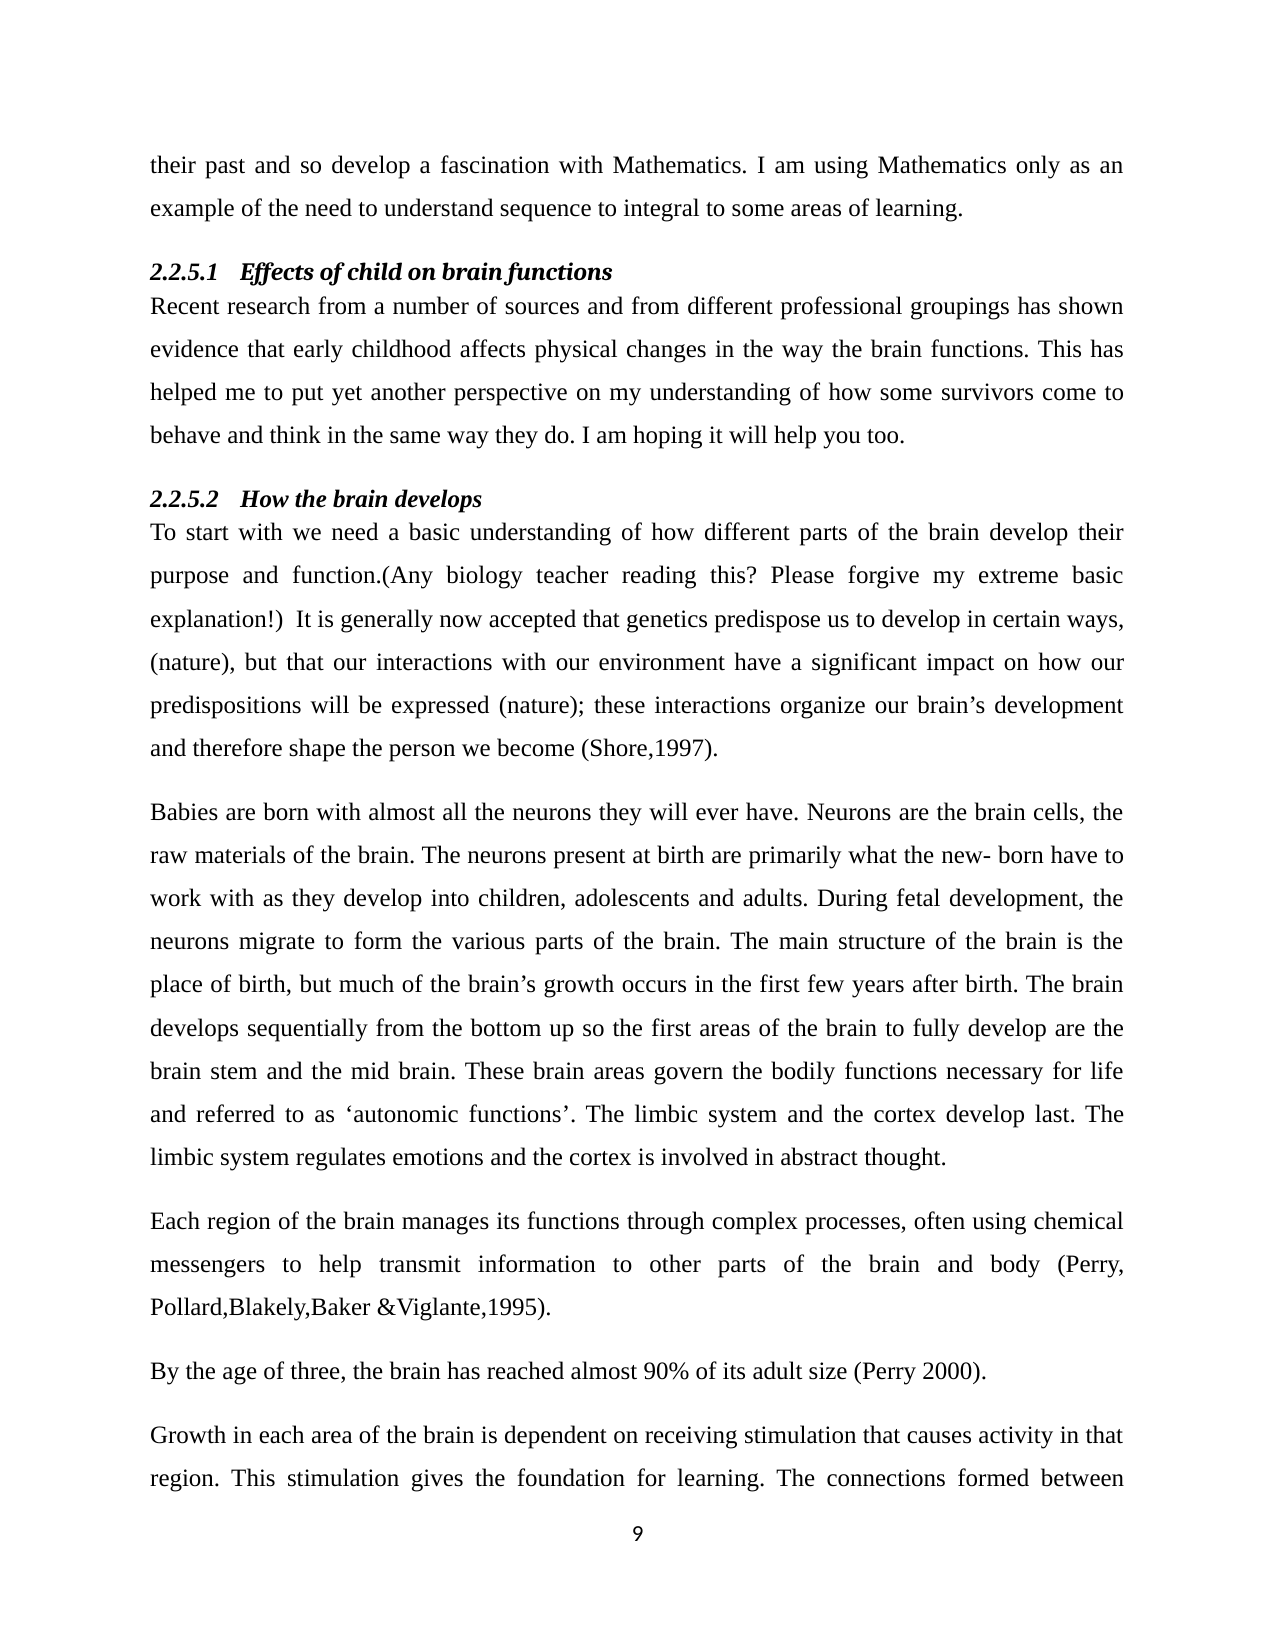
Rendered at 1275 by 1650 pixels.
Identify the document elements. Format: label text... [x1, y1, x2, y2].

text their past and so develop a fascination with Mathematics. I am using Mathematics only as an example of the need to understand sequence to integral to some areas of learning. [150, 150, 1125, 222]
subtitle How the brain develops [150, 484, 1125, 513]
text Recent research from a number of sources and from different professional groupings has shown evidence that early childhood affects physical changes in the way the brain functions. This has helped me to put yet another perspective on my understanding of how some survivors come to behave and think in the same way they do. I am hoping it will help you too. [150, 291, 1125, 449]
text Each region of the brain manages its functions through complex processes, often using chemical messengers to help transmit information to other parts of the brain and body (Perry, Pollard,Blakely,Baker &Viglante,1995). [150, 1206, 1125, 1321]
text By the age of three, the brain has reached almost 90% of its adult size (Perry 2000). [150, 1356, 1125, 1385]
subtitle Effects of child on brain functions [150, 257, 1125, 287]
text Growth in each area of the brain is dependent on receiving stimulation that causes activity in that region. This stimulation gives the foundation for learning. The connections formed between [150, 1420, 1125, 1492]
text Babies are born with almost all the neurons they will ever have. Neurons are the brain cells, the raw materials of the brain. The neurons present at birth are primarily what the new- born have to work with as they develop into children, adolescents and adults. During fetal development, the neurons migrate to form the various parts of the brain. The main structure of the brain is the place of birth, but much of the brain’s growth occurs in the first few years after birth. The brain develops sequentially from the bottom up so the first areas of the brain to fully develop are the brain stem and the mid brain. These brain areas govern the bodily functions necessary for life and referred to as ‘autonomic functions’. The limbic system and the cortex develop last. The limbic system regulates emotions and the cortex is involved in abstract thought. [150, 797, 1125, 1171]
text To start with we need a basic understanding of how different parts of the brain develop their purpose and function.(Any biology teacher reading this? Please forgive my extreme basic explanation!) It is generally now accepted that genetics predispose us to develop in certain ways, (nature), but that our interactions with our environment have a significant impact on how our predispositions will be expressed (nature); these interactions organize our brain’s development and therefore shape the person we become (Shore,1997). [150, 517, 1125, 762]
